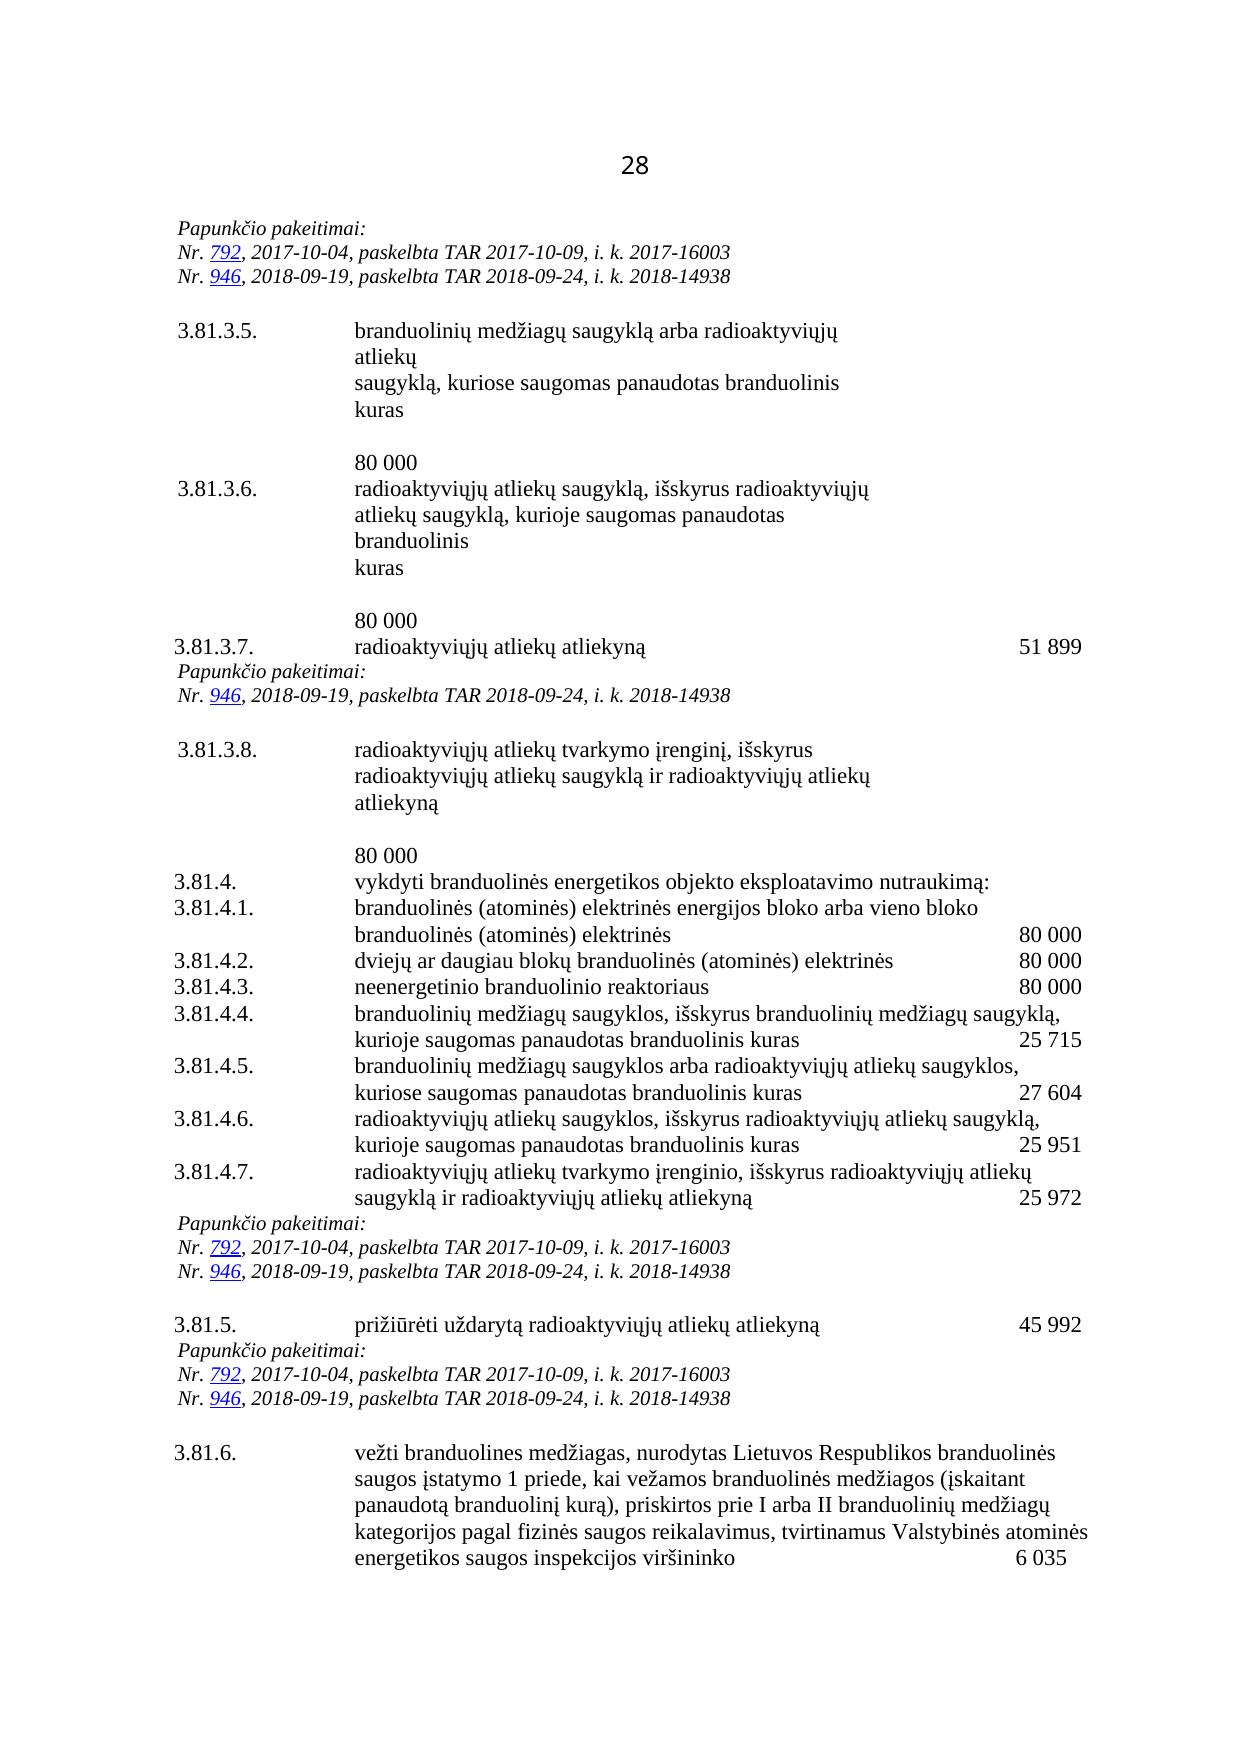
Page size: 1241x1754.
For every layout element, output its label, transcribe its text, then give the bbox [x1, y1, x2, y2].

text 3.81.4.3. neenergetinio branduolinio reaktoriaus 80 000 [174, 973, 1093, 1000]
text saugyklą, kuriose saugomas panaudotas branduolinis kuras 80 000 [354, 369, 892, 475]
text 3.81.4. vykdyti branduolinės energetikos objekto eksploatavimo nutraukimą: [174, 868, 1093, 894]
text Nr. 792, 2017-10-04, paskelbta TAR 2017-10-09, i. k. 2017-16003 [177, 240, 1093, 264]
text 3.81.3.8. radioaktyviųjų atliekų tvarkymo įrenginį, išskyrus [177, 736, 892, 763]
text atliekyną 80 000 [354, 789, 892, 868]
text Papunkčio pakeitimai: [177, 1211, 1093, 1235]
text Nr. 946, 2018-09-19, paskelbta TAR 2018-09-24, i. k. 2018-14938 [177, 683, 1093, 707]
text Nr. 792, 2017-10-04, paskelbta TAR 2017-10-09, i. k. 2017-16003 [177, 1235, 1093, 1259]
text kuras 80 000 [354, 554, 892, 633]
text 3.81.4.2. dviejų ar daugiau blokų branduolinės (atominės) elektrinės 80 000 [174, 947, 1093, 973]
text Papunkčio pakeitimai: [177, 216, 1093, 240]
text 3.81.3.6. radioaktyviųjų atliekų saugyklą, išskyrus radioaktyviųjų [177, 475, 892, 501]
text 3.81.4.4. branduolinių medžiagų saugyklos, išskyrus branduolinių medžiagų saugyklą, kurioje saugomas panaudotas branduolinis kuras 25 715 [174, 1000, 1093, 1052]
text 3.81.3.5. branduolinių medžiagų saugyklą arba radioaktyviųjų atliekų [177, 317, 892, 369]
text atliekų saugyklą, kurioje saugomas panaudotas branduolinis [354, 501, 892, 554]
text 3.81.6. vežti branduolines medžiagas, nurodytas Lietuvos Respublikos branduolinės saugos įstatymo 1 priede, kai vežamos branduolinės medžiagos (įskaitant panaudotą branduolinį kurą), priskirtos prie I arba II branduolinių medžiagų kategorijos pagal fizinės saugos reikalavimus, tvirtinamus Valstybinės atominės energetikos saugos inspekcijos viršininko 6 035 [174, 1439, 1093, 1571]
text 3.81.3.7. radioaktyviųjų atliekų atliekyną 51 899 [174, 633, 1093, 659]
text 3.81.4.5. branduolinių medžiagų saugyklos arba radioaktyviųjų atliekų saugyklos, kuriose saugomas panaudotas branduolinis kuras 27 604 [174, 1052, 1093, 1105]
text Nr. 946, 2018-09-19, paskelbta TAR 2018-09-24, i. k. 2018-14938 [177, 264, 1093, 288]
text radioaktyviųjų atliekų saugyklą ir radioaktyviųjų atliekų [354, 763, 892, 789]
text 3.81.5. prižiūrėti uždarytą radioaktyviųjų atliekų atliekyną 45 992 [174, 1312, 1093, 1338]
text 3.81.4.7. radioaktyviųjų atliekų tvarkymo įrenginio, išskyrus radioaktyviųjų atliekų saugyklą ir radioaktyviųjų atliekų atliekyną 25 972 [174, 1158, 1093, 1211]
text 3.81.4.6. radioaktyviųjų atliekų saugyklos, išskyrus radioaktyviųjų atliekų saugyklą, kurioje saugomas panaudotas branduolinis kuras 25 951 [174, 1105, 1093, 1158]
text 3.81.4.1. branduolinės (atominės) elektrinės energijos bloko arba vieno bloko branduolinės (atominės) elektrinės 80 000 [174, 894, 1093, 947]
text Papunkčio pakeitimai: [177, 1338, 1093, 1362]
text Papunkčio pakeitimai: [177, 659, 1093, 683]
text Nr. 946, 2018-09-19, paskelbta TAR 2018-09-24, i. k. 2018-14938 [177, 1259, 1093, 1283]
text Nr. 946, 2018-09-19, paskelbta TAR 2018-09-24, i. k. 2018-14938 [177, 1386, 1093, 1410]
text Nr. 792, 2017-10-04, paskelbta TAR 2017-10-09, i. k. 2017-16003 [177, 1362, 1093, 1386]
